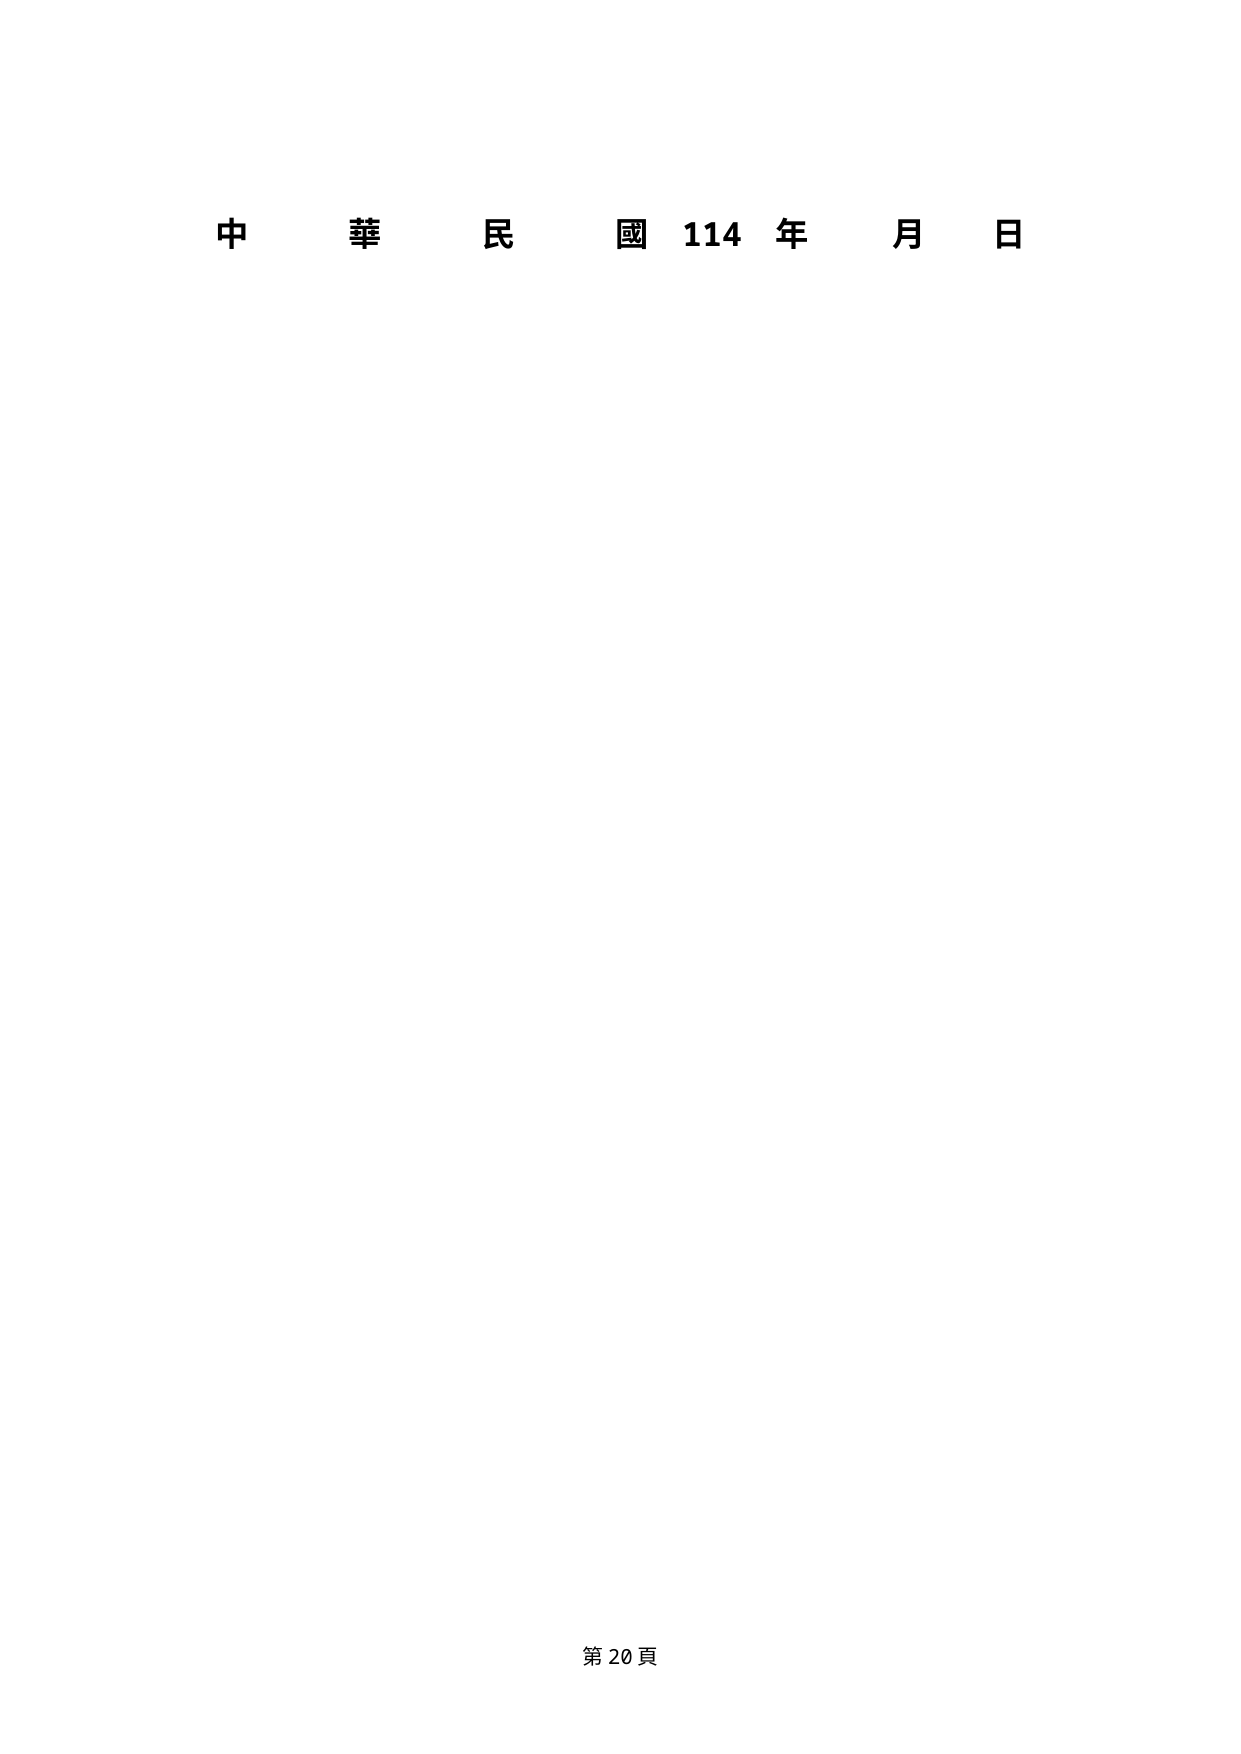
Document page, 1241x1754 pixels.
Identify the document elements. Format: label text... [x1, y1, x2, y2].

text 中 華 民 國 114 年 月 日 [74, 190, 1166, 252]
